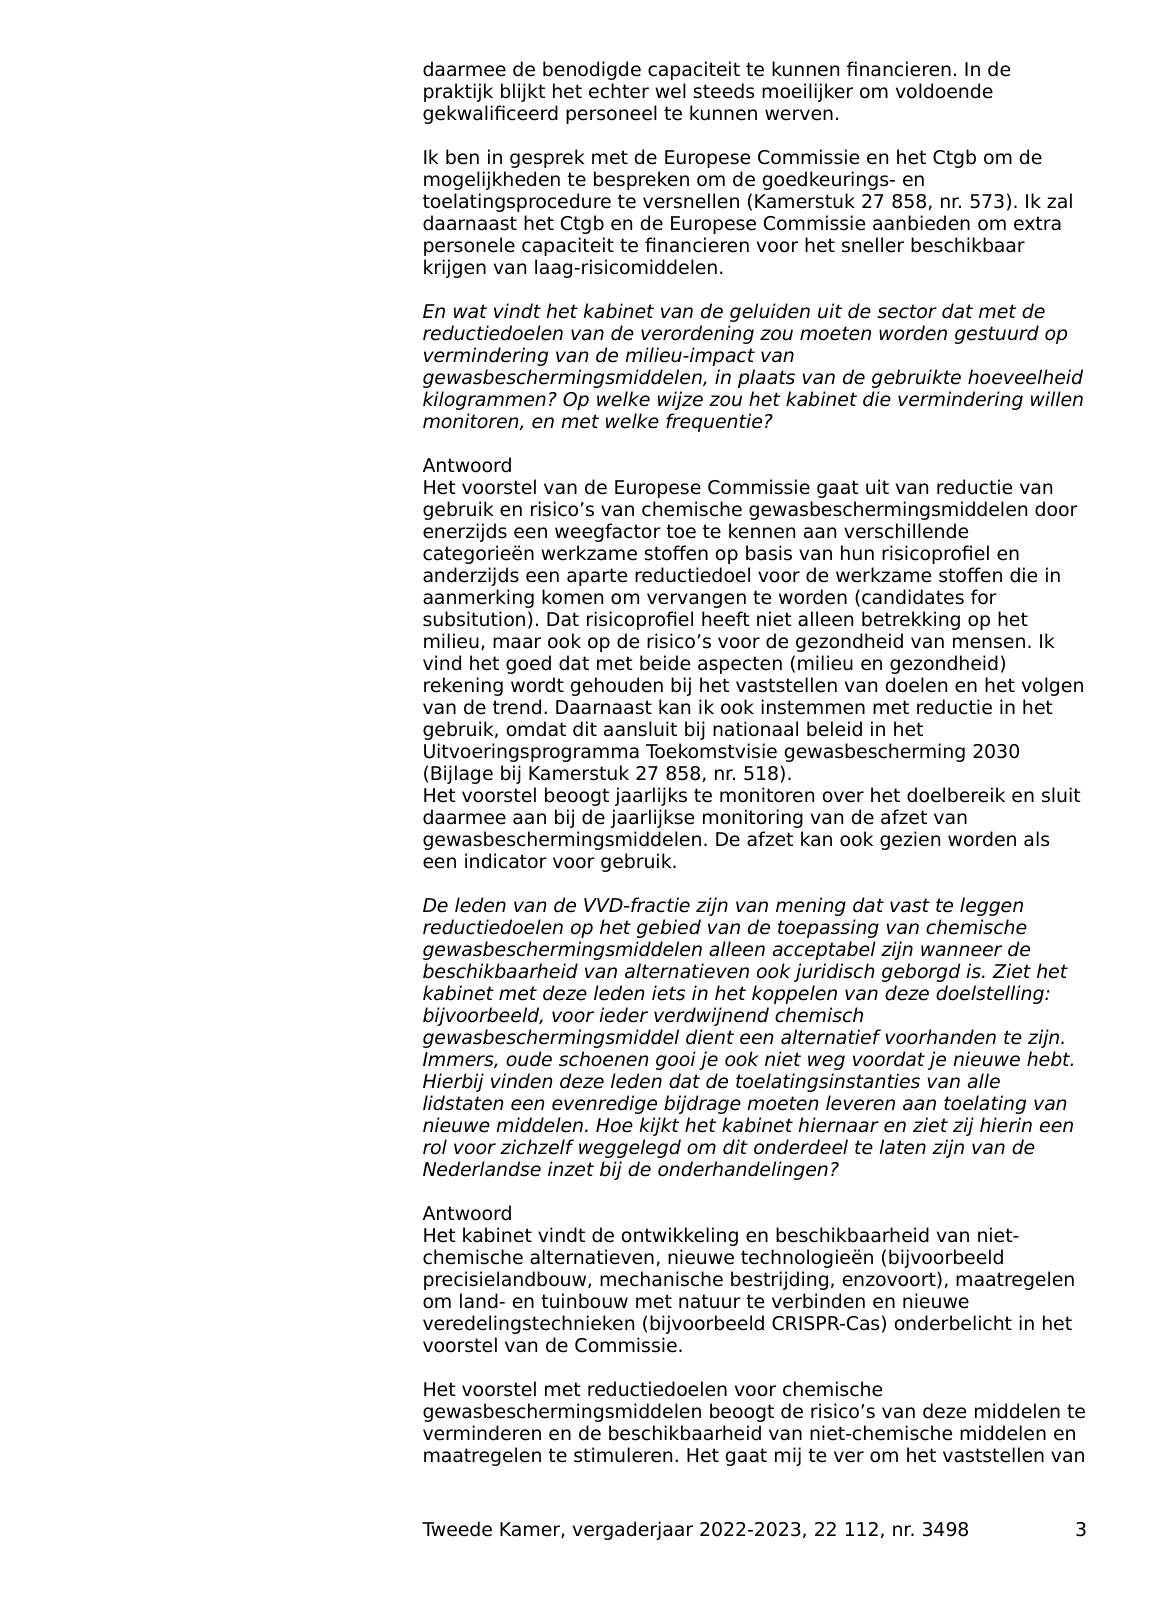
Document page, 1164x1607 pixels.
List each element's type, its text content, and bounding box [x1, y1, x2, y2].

text Antwoord [422, 1203, 1087, 1225]
text daarmee de benodigde capaciteit te kunnen financieren. In de praktijk blijkt het echter wel steeds moeilijker om voldoende gekwalificeerd personeel te kunnen werven. [422, 59, 1087, 125]
text Het voorstel van de Europese Commissie gaat uit van reductie van gebruik en risico’s van chemische gewasbeschermingsmiddelen door enerzijds een weegfactor toe te kennen aan verschillende categorieën werkzame stoffen op basis van hun risicoprofiel en anderzijds een aparte reductiedoel voor de werkzame stoffen die in aanmerking komen om vervangen te worden (candidates for subsitution). Dat risicoprofiel heeft niet alleen betrekking op het milieu, maar ook op de risico’s voor de gezondheid van mensen. Ik vind het goed dat met beide aspecten (milieu en gezondheid) rekening wordt gehouden bij het vaststellen van doelen en het volgen van de trend. Daarnaast kan ik ook instemmen met reductie in het gebruik, omdat dit aansluit bij nationaal beleid in het Uitvoeringsprogramma Toekomstvisie gewasbescherming 2030 (Bijlage bij Kamerstuk 27 858, nr. 518). [422, 477, 1087, 785]
text Het voorstel beoogt jaarlijks te monitoren over het doelbereik en sluit daarmee aan bij de jaarlijkse monitoring van de afzet van gewasbeschermingsmiddelen. De afzet kan ook gezien worden als een indicator voor gebruik. [422, 785, 1087, 873]
text Antwoord [422, 455, 1087, 477]
text De leden van de VVD-fractie zijn van mening dat vast te leggen reductiedoelen op het gebied van de toepassing van chemische gewasbeschermingsmiddelen alleen acceptabel zijn wanneer de beschikbaarheid van alternatieven ook juridisch geborgd is. Ziet het kabinet met deze leden iets in het koppelen van deze doelstelling: bijvoorbeeld, voor ieder verdwijnend chemisch gewasbeschermingsmiddel dient een alternatief voorhanden te zijn. Immers, oude schoenen gooi je ook niet weg voordat je nieuwe hebt. Hierbij vinden deze leden dat de toelatingsinstanties van alle lidstaten een evenredige bijdrage moeten leveren aan toelating van nieuwe middelen. Hoe kijkt het kabinet hiernaar en ziet zij hierin een rol voor zichzelf weggelegd om dit onderdeel te laten zijn van de Nederlandse inzet bij de onderhandelingen? [422, 895, 1087, 1181]
text Het kabinet vindt de ontwikkeling en beschikbaarheid van niet-chemische alternatieven, nieuwe technologieën (bijvoorbeeld precisielandbouw, mechanische bestrijding, enzovoort), maatregelen om land- en tuinbouw met natuur te verbinden en nieuwe veredelingstechnieken (bijvoorbeeld CRISPR-Cas) onderbelicht in het voorstel van de Commissie. [422, 1225, 1087, 1357]
text Ik ben in gesprek met de Europese Commissie en het Ctgb om de mogelijkheden te bespreken om de goedkeurings- en toelatingsprocedure te versnellen (Kamerstuk 27 858, nr. 573). Ik zal daarnaast het Ctgb en de Europese Commissie aanbieden om extra personele capaciteit te financieren voor het sneller beschikbaar krijgen van laag-risicomiddelen. [422, 147, 1087, 279]
text En wat vindt het kabinet van de geluiden uit de sector dat met de reductiedoelen van de verordening zou moeten worden gestuurd op vermindering van de milieu-impact van gewasbeschermingsmiddelen, in plaats van de gebruikte hoeveelheid kilogrammen? Op welke wijze zou het kabinet die vermindering willen monitoren, en met welke frequentie? [422, 301, 1087, 433]
text Het voorstel met reductiedoelen voor chemische gewasbeschermingsmiddelen beoogt de risico’s van deze middelen te verminderen en de beschikbaarheid van niet-chemische middelen en maatregelen te stimuleren. Het gaat mij te ver om het vaststellen van [422, 1379, 1087, 1467]
